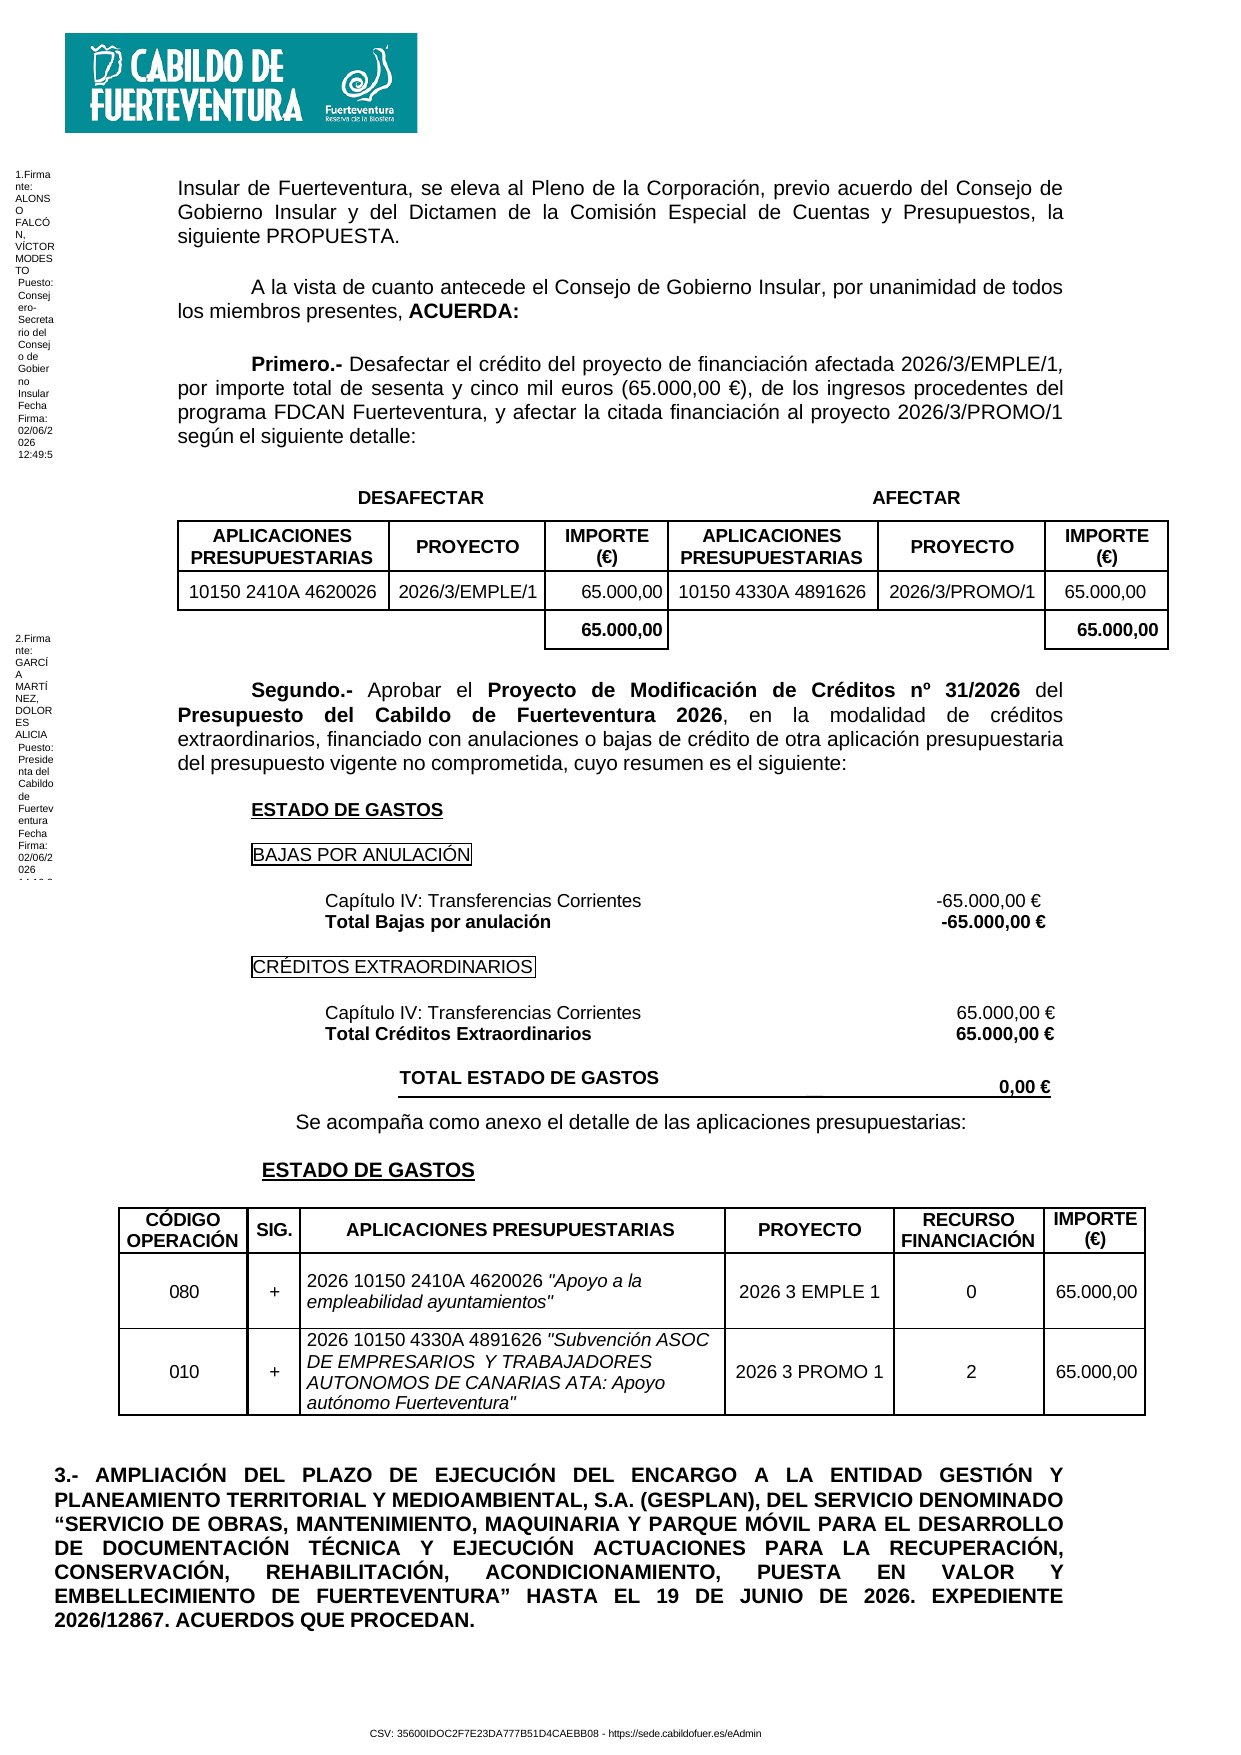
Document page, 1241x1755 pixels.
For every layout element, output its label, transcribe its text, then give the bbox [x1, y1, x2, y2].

table_cell 65.000,00 [546, 611, 667, 648]
table_cell 2026 3 EMPLE 1 [726, 1254, 893, 1328]
text Primero.- Desafectar el crédito del proyecto de financiación afectada 2026/3/EMPLE/1, por importe total de sesenta y cinco mil euros (65.000,00 €), de los ingresos procedentes del programa FDCAN Fuerteventura, y afectar la citada financiación al proyecto 2026/3/PROMO/1 según el siguiente detalle: [177, 351, 1064, 448]
table_cell 2026/3/EMPLE/1 [390, 572, 544, 609]
text BAJAS POR ANULACIÓN [253, 844, 471, 864]
text Puesto: Consejero-Secretario del Consejo de Gobierno Insular Fecha Firma: 02/06/2026 12:49:54 [18, 277, 54, 463]
table_cell 010 [120, 1329, 246, 1414]
table_cell 2026/3/PROMO/1 [879, 572, 1044, 609]
text Capítulo IV: Transferencias Corrientes -65.000,00 € [325, 890, 1180, 911]
table_header PROYECTO [726, 1209, 893, 1252]
text 0,00 € [999, 1076, 1180, 1098]
table_cell 2026 10150 2410A 4620026 "Apoyo a la empleabilidad ayuntamientos" [301, 1254, 724, 1328]
text ESTADO DE GASTOS [251, 799, 1180, 821]
table_cell 65.000,00 [1045, 1329, 1144, 1414]
text CRÉDITOS EXTRAORDINARIOS [253, 957, 535, 977]
text Total Bajas por anulación -65.000,00 € [325, 911, 1180, 933]
text 1.Firmante: ALONSO FALCÓN, VÍCTOR MODESTO [15, 169, 54, 277]
table_header RECURSO FINANCIACIÓN [895, 1209, 1043, 1252]
text DESAFECTAR AFECTAR [358, 487, 1180, 509]
table_header CÓDIGO OPERACIÓN [120, 1209, 246, 1252]
table_header PROYECTO [879, 522, 1044, 570]
table_cell 10150 4330A 4891626 [669, 572, 877, 609]
text Puesto: Presidenta del Cabildo de Fuerteventura Fecha Firma: 02/06/2026 14:19:29 [18, 741, 54, 879]
table_header APLICACIONES PRESUPUESTARIAS [301, 1209, 724, 1252]
table_cell + [249, 1329, 299, 1414]
text A la vista de cuanto antecede el Consejo de Gobierno Insular, por unanimidad de todos los miembros presentes, ACUERDA: [177, 274, 1064, 323]
table_cell 65.000,00 [1046, 572, 1167, 609]
table_cell + [249, 1254, 299, 1328]
text Total Créditos Extraordinarios 65.000,00 € [325, 1024, 1180, 1045]
table_header PROYECTO [390, 522, 544, 570]
table_cell 65.000,00 [1045, 1254, 1144, 1328]
table_cell [178, 611, 544, 648]
table_cell 65.000,00 [546, 572, 667, 609]
text Insular de Fuerteventura, se eleva al Pleno de la Corporación, previo acuerdo del Consejo de Gobierno Insular y del Dictamen de la Comisión Especial de Cuentas y Presupuestos, la siguiente PROPUESTA. [177, 176, 1064, 248]
table_cell 0 [895, 1254, 1043, 1328]
subtitle 3.- AMPLIACIÓN DEL PLAZO DE EJECUCIÓN DEL ENCARGO A LA ENTIDAD GESTIÓN Y PLANEAMIENTO TERRITORIAL Y MEDIOAMBIENTAL, S.A. (GESPLAN), DEL SERVICIO DENOMINADO “SERVICIO DE OBRAS, MANTENIMIENTO, MAQUINARIA Y PARQUE MÓVIL PARA EL DESARROLLO DE DOCUMENTACIÓN TÉCNICA Y EJECUCIÓN ACTUACIONES PARA LA RECUPERACIÓN, CONSERVACIÓN, REHABILITACIÓN, ACONDICIONAMIENTO, PUESTA EN VALOR Y EMBELLECIMIENTO DE FUERTEVENTURA” HASTA EL 19 DE JUNIO DE 2026. EXPEDIENTE 2026/12867. ACUERDOS QUE PROCEDAN. [54, 1463, 1064, 1632]
table_cell 65.000,00 [1046, 611, 1167, 648]
table_header IMPORTE (€) [546, 522, 667, 570]
table_cell [669, 611, 1044, 648]
text ESTADO DE GASTOS [262, 1158, 974, 1182]
text TOTAL ESTADO DE GASTOS [397, 1067, 661, 1088]
text Segundo.- Aprobar el Proyecto de Modificación de Créditos nº 31/2026 del Presupuesto del Cabildo de Fuerteventura 2026, en la modalidad de créditos extraordinarios, financiado con anulaciones o bajas de crédito de otra aplicación presupuestaria del presupuesto vigente no comprometida, cuyo resumen es el siguiente: [177, 678, 1064, 775]
table_header IMPORTE (€) [1045, 1209, 1144, 1252]
text Capítulo IV: Transferencias Corrientes 65.000,00 € [325, 1002, 1180, 1024]
table_cell 080 [120, 1254, 246, 1328]
table_header IMPORTE (€) [1046, 522, 1167, 570]
table_cell 2 [895, 1329, 1043, 1414]
table_header SIG. [249, 1209, 299, 1252]
table_header APLICACIONES PRESUPUESTARIAS [179, 522, 388, 570]
text 2.Firmante: GARCÍA MARTÍNEZ, DOLORES ALICIA [15, 633, 54, 741]
table_header APLICACIONES PRESUPUESTARIAS [669, 522, 877, 570]
table_cell 10150 2410A 4620026 [179, 572, 388, 609]
text Se acompaña como anexo el detalle de las aplicaciones presupuestarias: [295, 1110, 974, 1134]
table_cell 2026 3 PROMO 1 [726, 1329, 893, 1414]
table_cell 2026 10150 4330A 4891626 "Subvención ASOC DE EMPRESARIOS Y TRABAJADORES AUTONOMOS DE CANARIAS ATA: Apoyo autónomo Fuerteventura" [301, 1329, 724, 1414]
